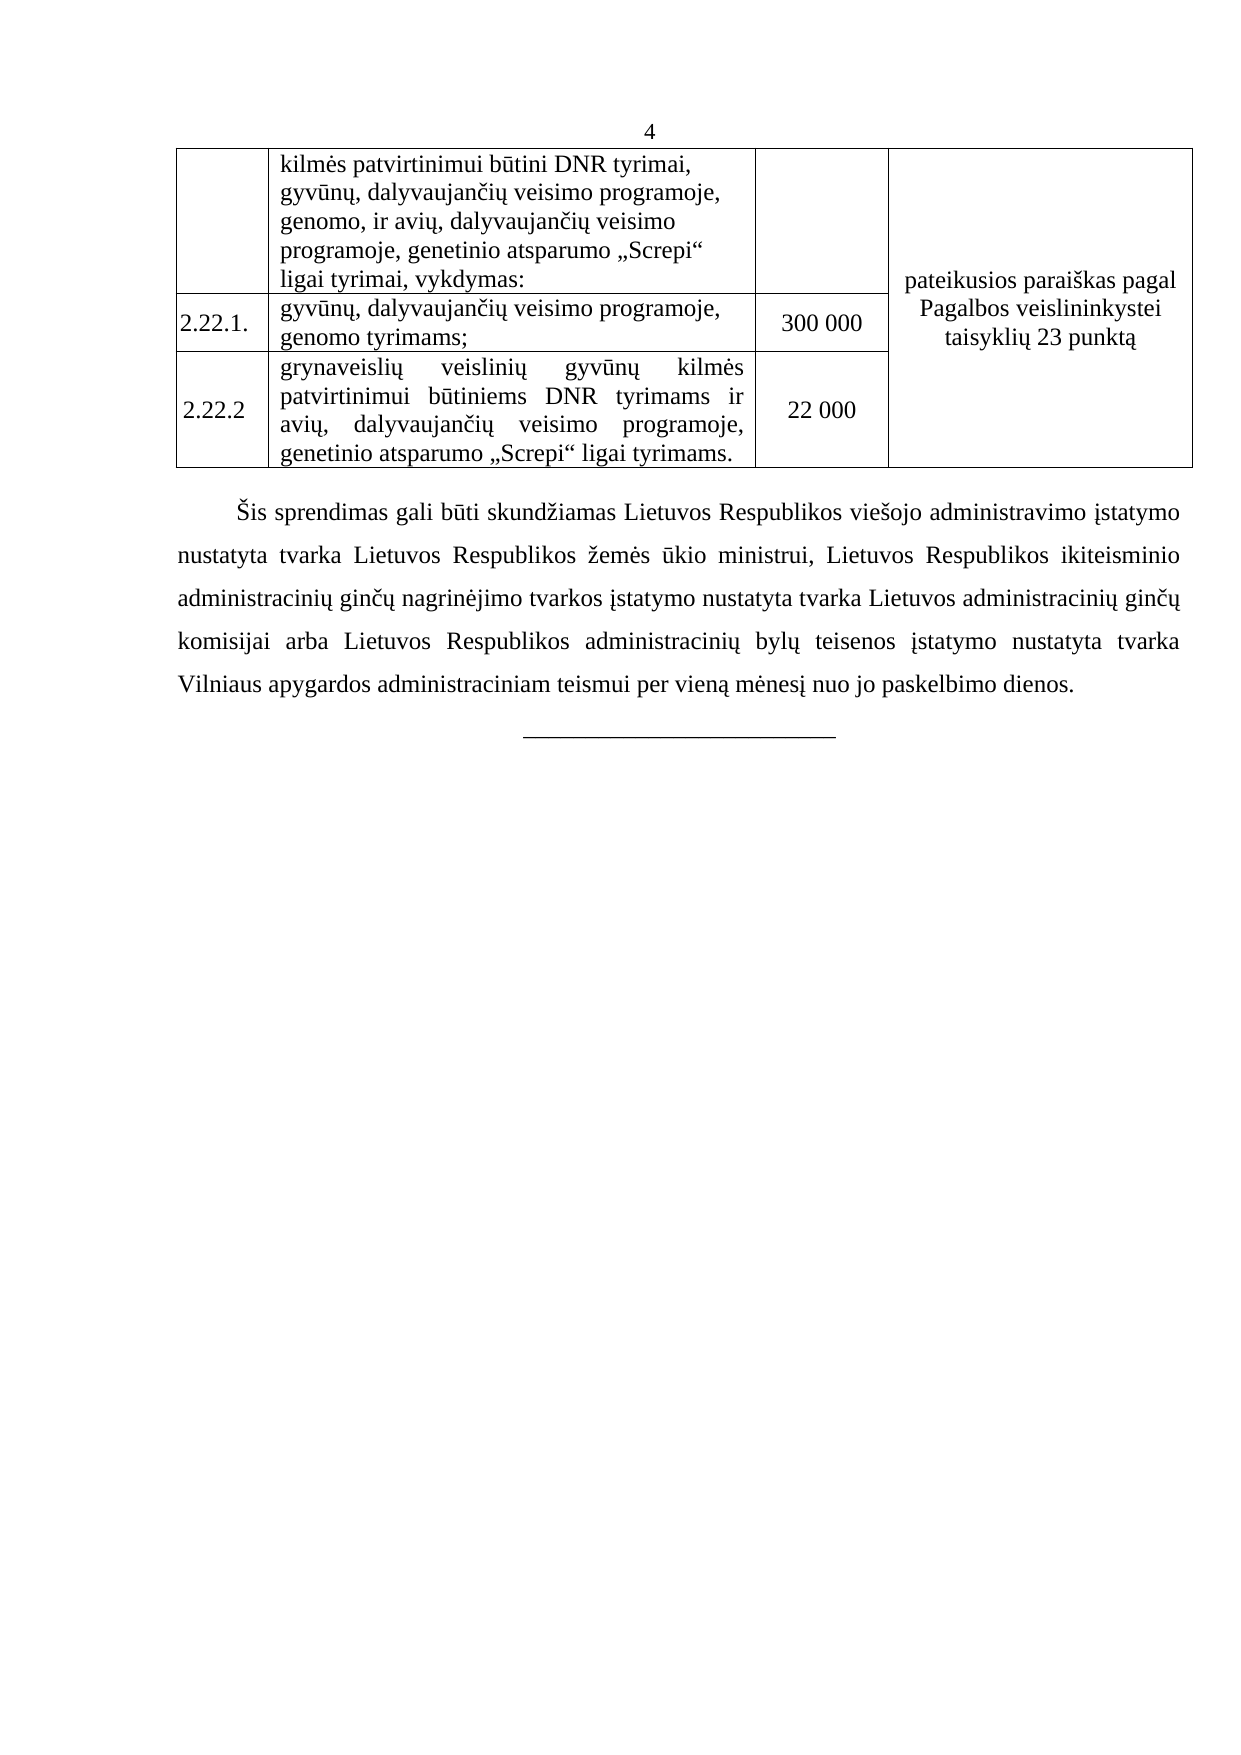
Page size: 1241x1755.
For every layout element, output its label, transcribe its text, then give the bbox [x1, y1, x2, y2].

text _________________________ [177, 712, 1181, 741]
table_cell kilmės patvirtinimui būtini DNR tyrimai, gyvūnų, dalyvaujančių veisimo programoje, genomo, ir avių, dalyvaujančių veisimo programoje, genetinio atsparumo „Screpi“ ligai tyrimai, vykdymas: [269, 149, 755, 292]
table_cell 22 000 [756, 352, 888, 467]
table_cell [177, 149, 268, 292]
table_cell [756, 149, 888, 292]
table_cell 2.22.1. [177, 294, 268, 351]
table_cell 300 000 [756, 294, 888, 351]
table_cell grynaveislių veislinių gyvūnų kilmės patvirtinimui būtiniems DNR tyrimams ir avių, dalyvaujančių veisimo programoje, genetinio atsparumo „Screpi“ ligai tyrimams. [269, 352, 755, 467]
table_cell pateikusios paraiškas pagal Pagalbos veislininkystei taisyklių 23 punktą [889, 149, 1192, 467]
table_cell gyvūnų, dalyvaujančių veisimo programoje, genomo tyrimams; [269, 294, 755, 351]
table_cell 2.22.2 [177, 352, 268, 467]
text Šis sprendimas gali būti skundžiamas Lietuvos Respublikos viešojo administravimo įstatymo nustatyta tvarka Lietuvos Respublikos žemės ūkio ministrui, Lietuvos Respublikos ikiteisminio administracinių ginčų nagrinėjimo tvarkos įstatymo nustatyta tvarka Lietuvos administracinių ginčų komisijai arba Lietuvos Respublikos administracinių bylų teisenos įstatymo nustatyta tvarka Vilniaus apygardos administraciniam teismui per vieną mėnesį nuo jo paskelbimo dienos. [177, 497, 1181, 698]
